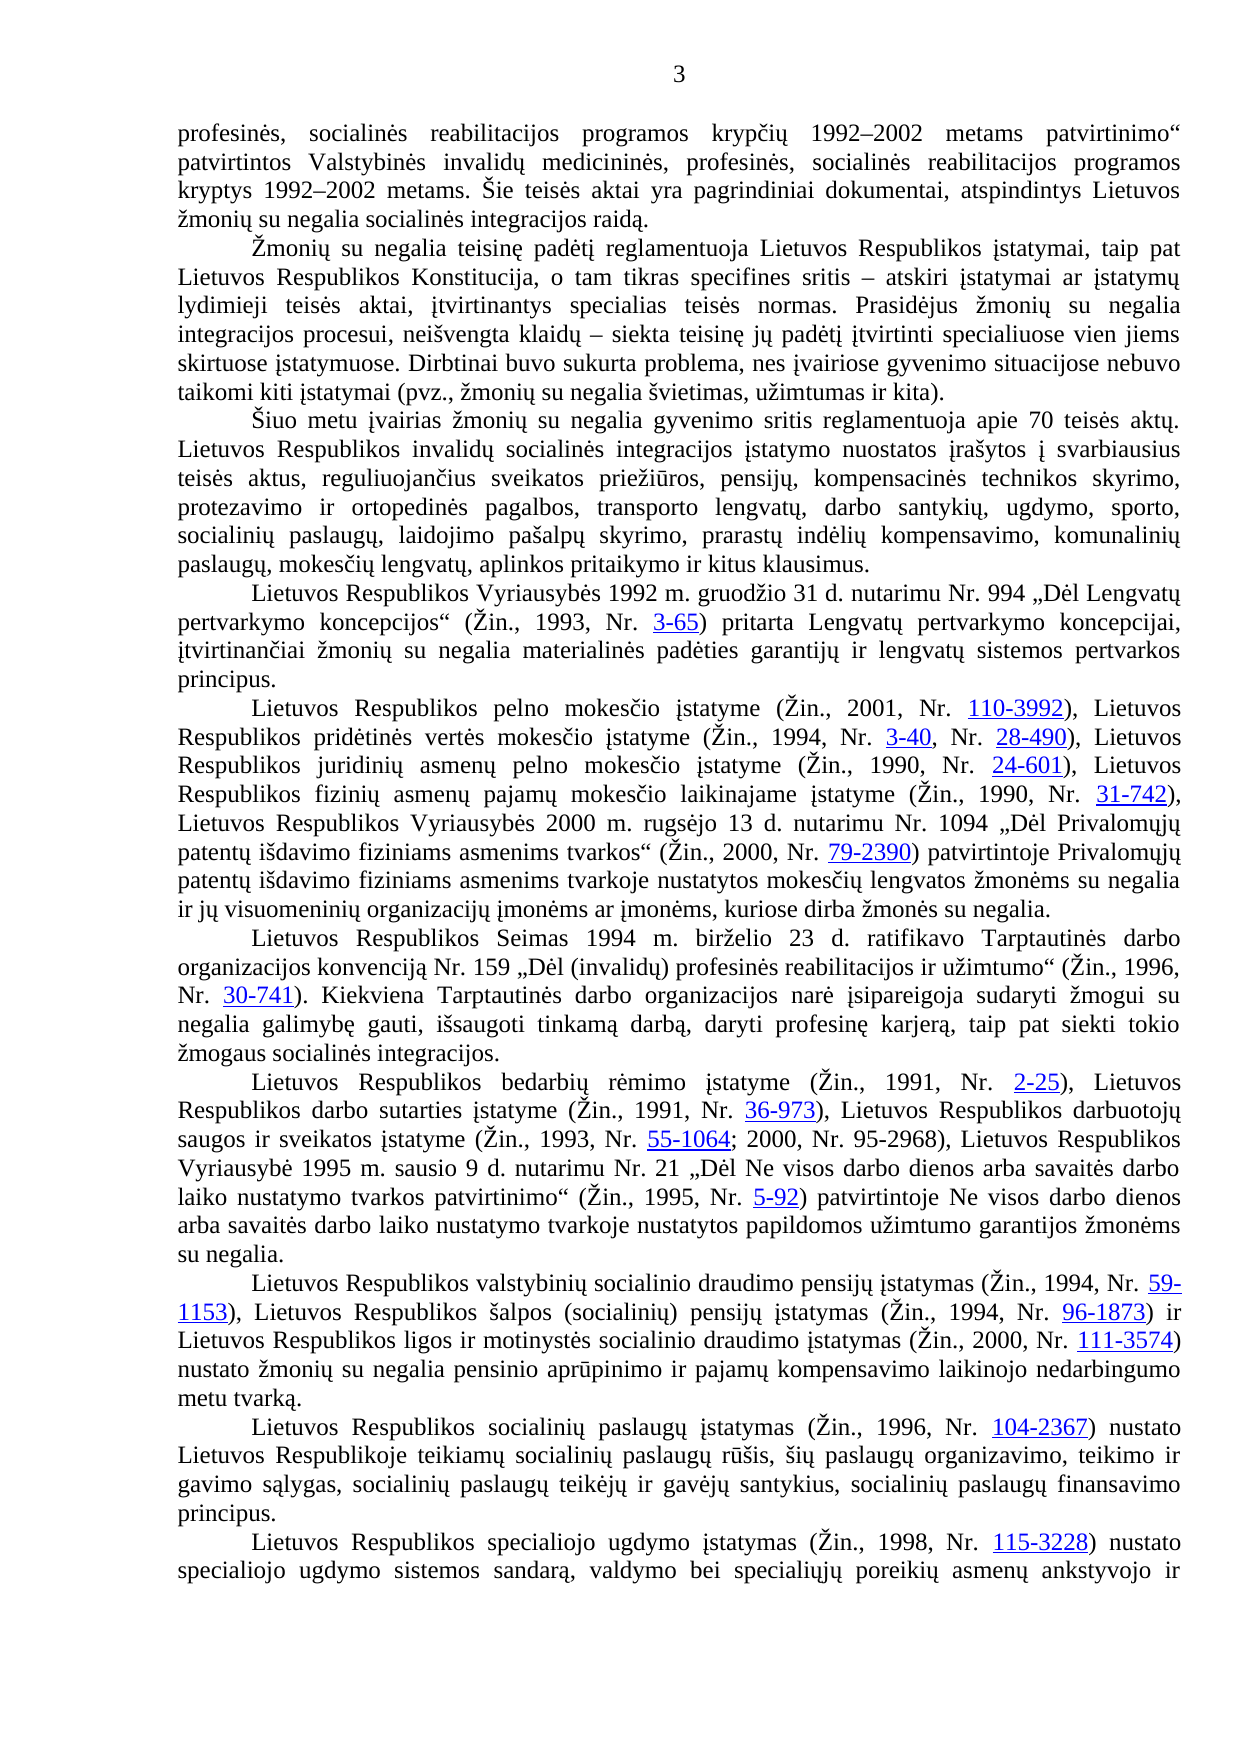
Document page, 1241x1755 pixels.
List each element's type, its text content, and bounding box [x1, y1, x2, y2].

text Lietuvos Respublikos pelno mokesčio įstatyme (Žin., 2001, Nr. 110-3992), Lietuvos Respublikos pridėtinės vertės mokesčio įstatyme (Žin., 1994, Nr. 3-40, Nr. 28-490), Lietuvos Respublikos juridinių asmenų pelno mokesčio įstatyme (Žin., 1990, Nr. 24-601), Lietuvos Respublikos fizinių asmenų pajamų mokesčio laikinajame įstatyme (Žin., 1990, Nr. 31-742), Lietuvos Respublikos Vyriausybės 2000 m. rugsėjo 13 d. nutarimu Nr. 1094 „Dėl Privalomųjų patentų išdavimo fiziniams asmenims tvarkos“ (Žin., 2000, Nr. 79-2390) patvirtintoje Privalomųjų patentų išdavimo fiziniams asmenims tvarkoje nustatytos mokesčių lengvatos žmonėms su negalia ir jų visuomeninių organizacijų įmonėms ar įmonėms, kuriose dirba žmonės su negalia. [177, 693, 1181, 923]
text Lietuvos Respublikos Seimas 1994 m. birželio 23 d. ratifikavo Tarptautinės darbo organizacijos konvenciją Nr. 159 „Dėl (invalidų) profesinės reabilitacijos ir užimtumo“ (Žin., 1996, Nr. 30-741). Kiekviena Tarptautinės darbo organizacijos narė įsipareigoja sudaryti žmogui su negalia galimybę gauti, išsaugoti tinkamą darbą, daryti profesinę karjerą, taip pat siekti tokio žmogaus socialinės integracijos. [177, 923, 1181, 1067]
text Lietuvos Respublikos socialinių paslaugų įstatymas (Žin., 1996, Nr. 104-2367) nustato Lietuvos Respublikoje teikiamų socialinių paslaugų rūšis, šių paslaugų organizavimo, teikimo ir gavimo sąlygas, socialinių paslaugų teikėjų ir gavėjų santykius, socialinių paslaugų finansavimo principus. [177, 1412, 1181, 1527]
text Lietuvos Respublikos Vyriausybės 1992 m. gruodžio 31 d. nutarimu Nr. 994 „Dėl Lengvatų pertvarkymo koncepcijos“ (Žin., 1993, Nr. 3-65) pritarta Lengvatų pertvarkymo koncepcijai, įtvirtinančiai žmonių su negalia materialinės padėties garantijų ir lengvatų sistemos pertvarkos principus. [177, 578, 1181, 693]
text Lietuvos Respublikos bedarbių rėmimo įstatyme (Žin., 1991, Nr. 2-25), Lietuvos Respublikos darbo sutarties įstatyme (Žin., 1991, Nr. 36-973), Lietuvos Respublikos darbuotojų saugos ir sveikatos įstatyme (Žin., 1993, Nr. 55-1064; 2000, Nr. 95-2968), Lietuvos Respublikos Vyriausybė 1995 m. sausio 9 d. nutarimu Nr. 21 „Dėl Ne visos darbo dienos arba savaitės darbo laiko nustatymo tvarkos patvirtinimo“ (Žin., 1995, Nr. 5-92) patvirtintoje Ne visos darbo dienos arba savaitės darbo laiko nustatymo tvarkoje nustatytos papildomos užimtumo garantijos žmonėms su negalia. [177, 1067, 1181, 1268]
text Lietuvos Respublikos valstybinių socialinio draudimo pensijų įstatymas (Žin., 1994, Nr. 59-1153), Lietuvos Respublikos šalpos (socialinių) pensijų įstatymas (Žin., 1994, Nr. 96-1873) ir Lietuvos Respublikos ligos ir motinystės socialinio draudimo įstatymas (Žin., 2000, Nr. 111-3574) nustato žmonių su negalia pensinio aprūpinimo ir pajamų kompensavimo laikinojo nedarbingumo metu tvarką. [177, 1268, 1181, 1412]
text Žmonių su negalia teisinę padėtį reglamentuoja Lietuvos Respublikos įstatymai, taip pat Lietuvos Respublikos Konstitucija, o tam tikras specifines sritis – atskiri įstatymai ar įstatymų lydimieji teisės aktai, įtvirtinantys specialias teisės normas. Prasidėjus žmonių su negalia integracijos procesui, neišvengta klaidų – siekta teisinę jų padėtį įtvirtinti specialiuose vien jiems skirtuose įstatymuose. Dirbtinai buvo sukurta problema, nes įvairiose gyvenimo situacijose nebuvo taikomi kiti įstatymai (pvz., žmonių su negalia švietimas, užimtumas ir kita). [177, 233, 1181, 406]
text Šiuo metu įvairias žmonių su negalia gyvenimo sritis reglamentuoja apie 70 teisės aktų. Lietuvos Respublikos invalidų socialinės integracijos įstatymo nuostatos įrašytos į svarbiausius teisės aktus, reguliuojančius sveikatos priežiūros, pensijų, kompensacinės technikos skyrimo, protezavimo ir ortopedinės pagalbos, transporto lengvatų, darbo santykių, ugdymo, sporto, socialinių paslaugų, laidojimo pašalpų skyrimo, prarastų indėlių kompensavimo, komunalinių paslaugų, mokesčių lengvatų, aplinkos pritaikymo ir kitus klausimus. [177, 406, 1181, 578]
text profesinės, socialinės reabilitacijos programos krypčių 1992–2002 metams patvirtinimo“ patvirtintos Valstybinės invalidų medicininės, profesinės, socialinės reabilitacijos programos kryptys 1992–2002 metams. Šie teisės aktai yra pagrindiniai dokumentai, atspindintys Lietuvos žmonių su negalia socialinės integracijos raidą. [177, 118, 1181, 233]
text Lietuvos Respublikos specialiojo ugdymo įstatymas (Žin., 1998, Nr. 115-3228) nustato specialiojo ugdymo sistemos sandarą, valdymo bei specialiųjų poreikių asmenų ankstyvojo ir [177, 1527, 1181, 1584]
